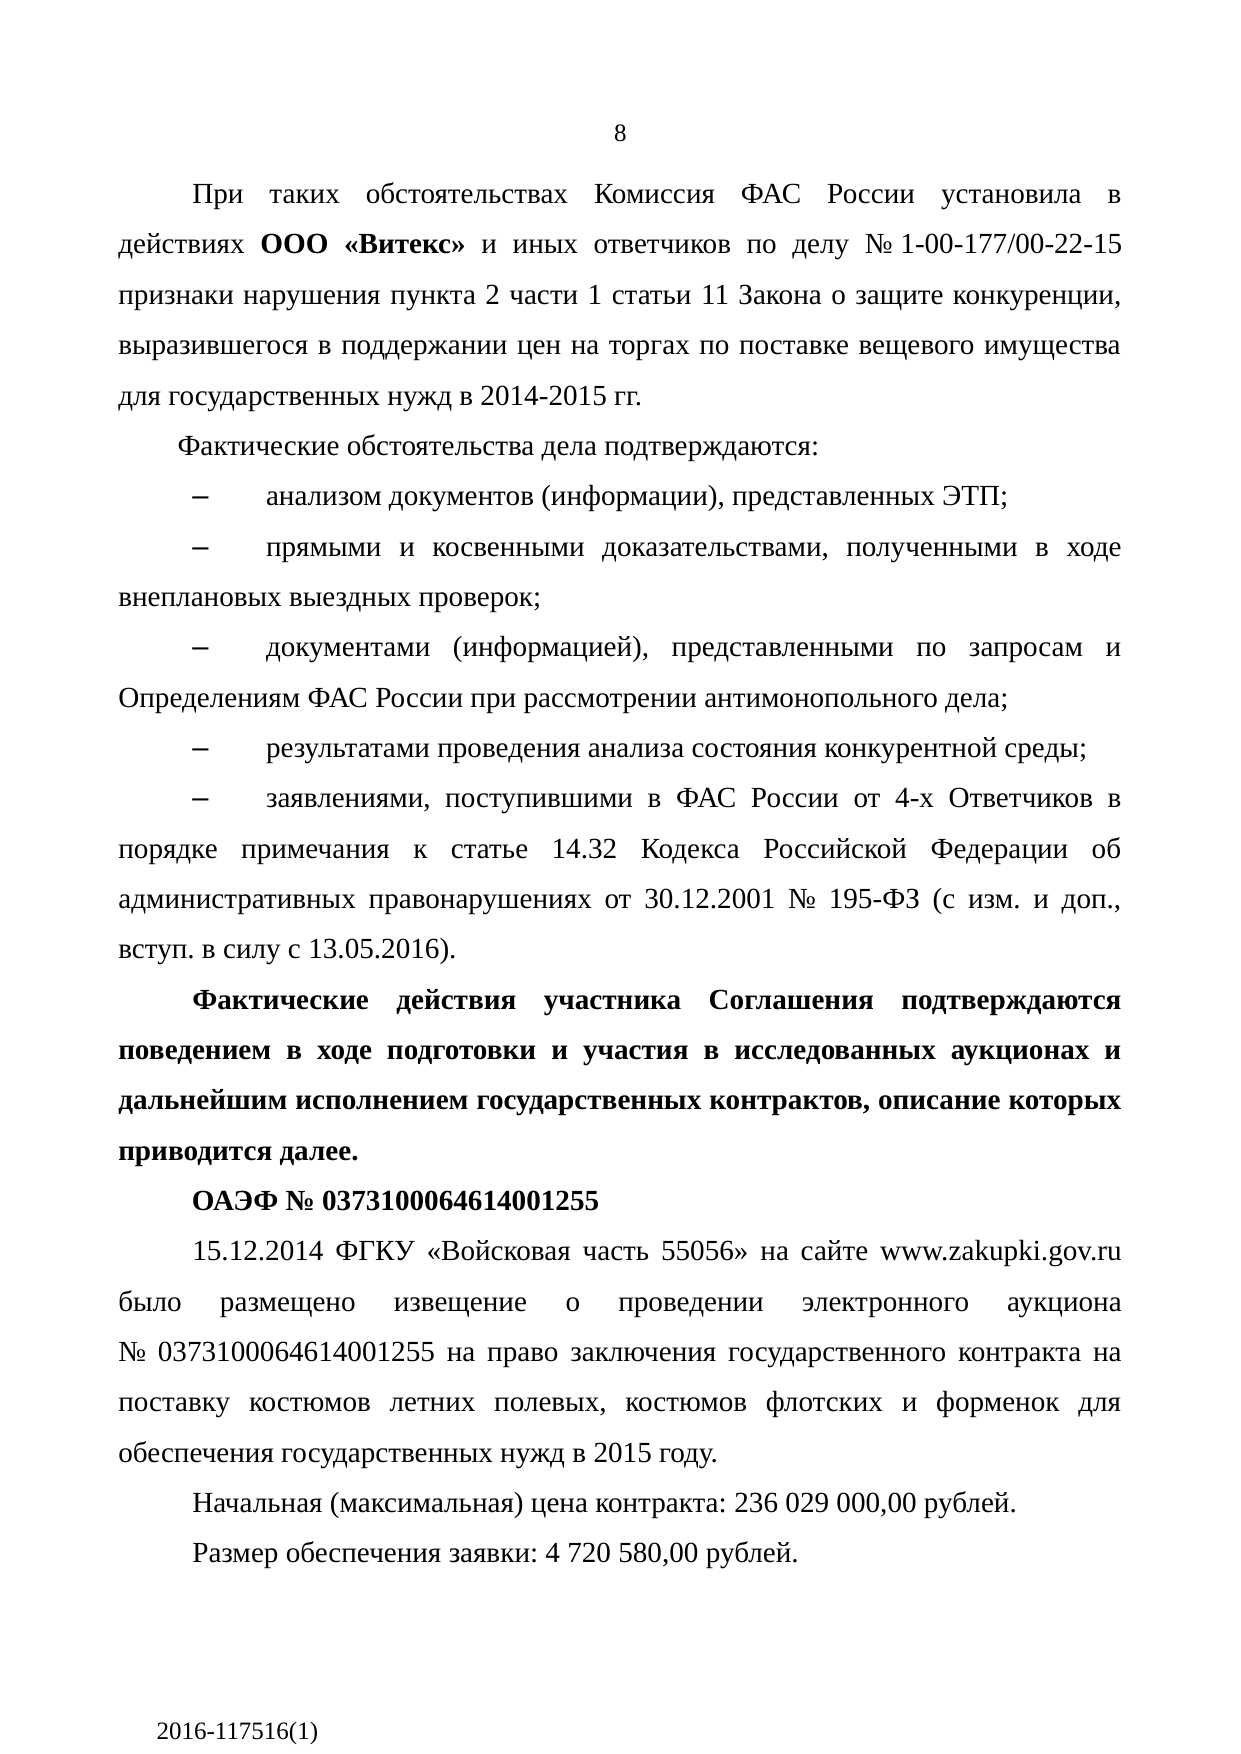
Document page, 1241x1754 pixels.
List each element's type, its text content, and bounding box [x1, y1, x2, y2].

text Размер обеспечения заявки: 4 720 580,00 рублей. [118, 1535, 1122, 1569]
text При таких обстоятельствах Комиссия ФАС России установила в действиях ООО «Витекс» и иных ответчиков по делу № 1-00-177/00-22-15 признаки нарушения пункта 2 части 1 статьи 11 Закона о защите конкуренции, выразившегося в поддержании цен на торгах по поставке вещевого имущества для государственных нужд в 2014-2015 гг. [118, 176, 1122, 411]
text Фактические обстоятельства дела подтверждаются: [118, 428, 1122, 461]
text Фактические действия участника Соглашения подтверждаются поведением в ходе подготовки и участия в исследованных аукционах и дальнейшим исполнением государственных контрактов, описание которых приводится далее. [118, 982, 1122, 1166]
list прямыми и косвенными доказательствами, полученными в ходе внеплановых выездных проверок; [118, 529, 1122, 613]
list документами (информацией), представленными по запросам и Определениям ФАС России при рассмотрении антимонопольного дела; [118, 629, 1122, 713]
list заявлениями, поступившими в ФАС России от 4-х Ответчиков в порядке примечания к статье 14.32 Кодекса Российской Федерации об административных правонарушениях от 30.12.2001 № 195-ФЗ (с изм. и доп., вступ. в силу с 13.05.2016). [118, 781, 1122, 965]
list анализом документов (информации), представленных ЭТП; [118, 478, 1122, 512]
text Начальная (максимальная) цена контракта: 236 029 000,00 рублей. [118, 1485, 1122, 1518]
text ОАЭФ № 0373100064614001255 [118, 1183, 1122, 1217]
text 15.12.2014 ФГКУ «Войсковая часть 55056» на сайте www.zakupki.gov.ru было размещено извещение о проведении электронного аукциона № 0373100064614001255 на право заключения государственного контракта на поставку костюмов летних полевых, костюмов флотских и форменок для обеспечения государственных нужд в 2015 году. [118, 1233, 1122, 1468]
list результатами проведения анализа состояния конкурентной среды; [118, 730, 1122, 764]
